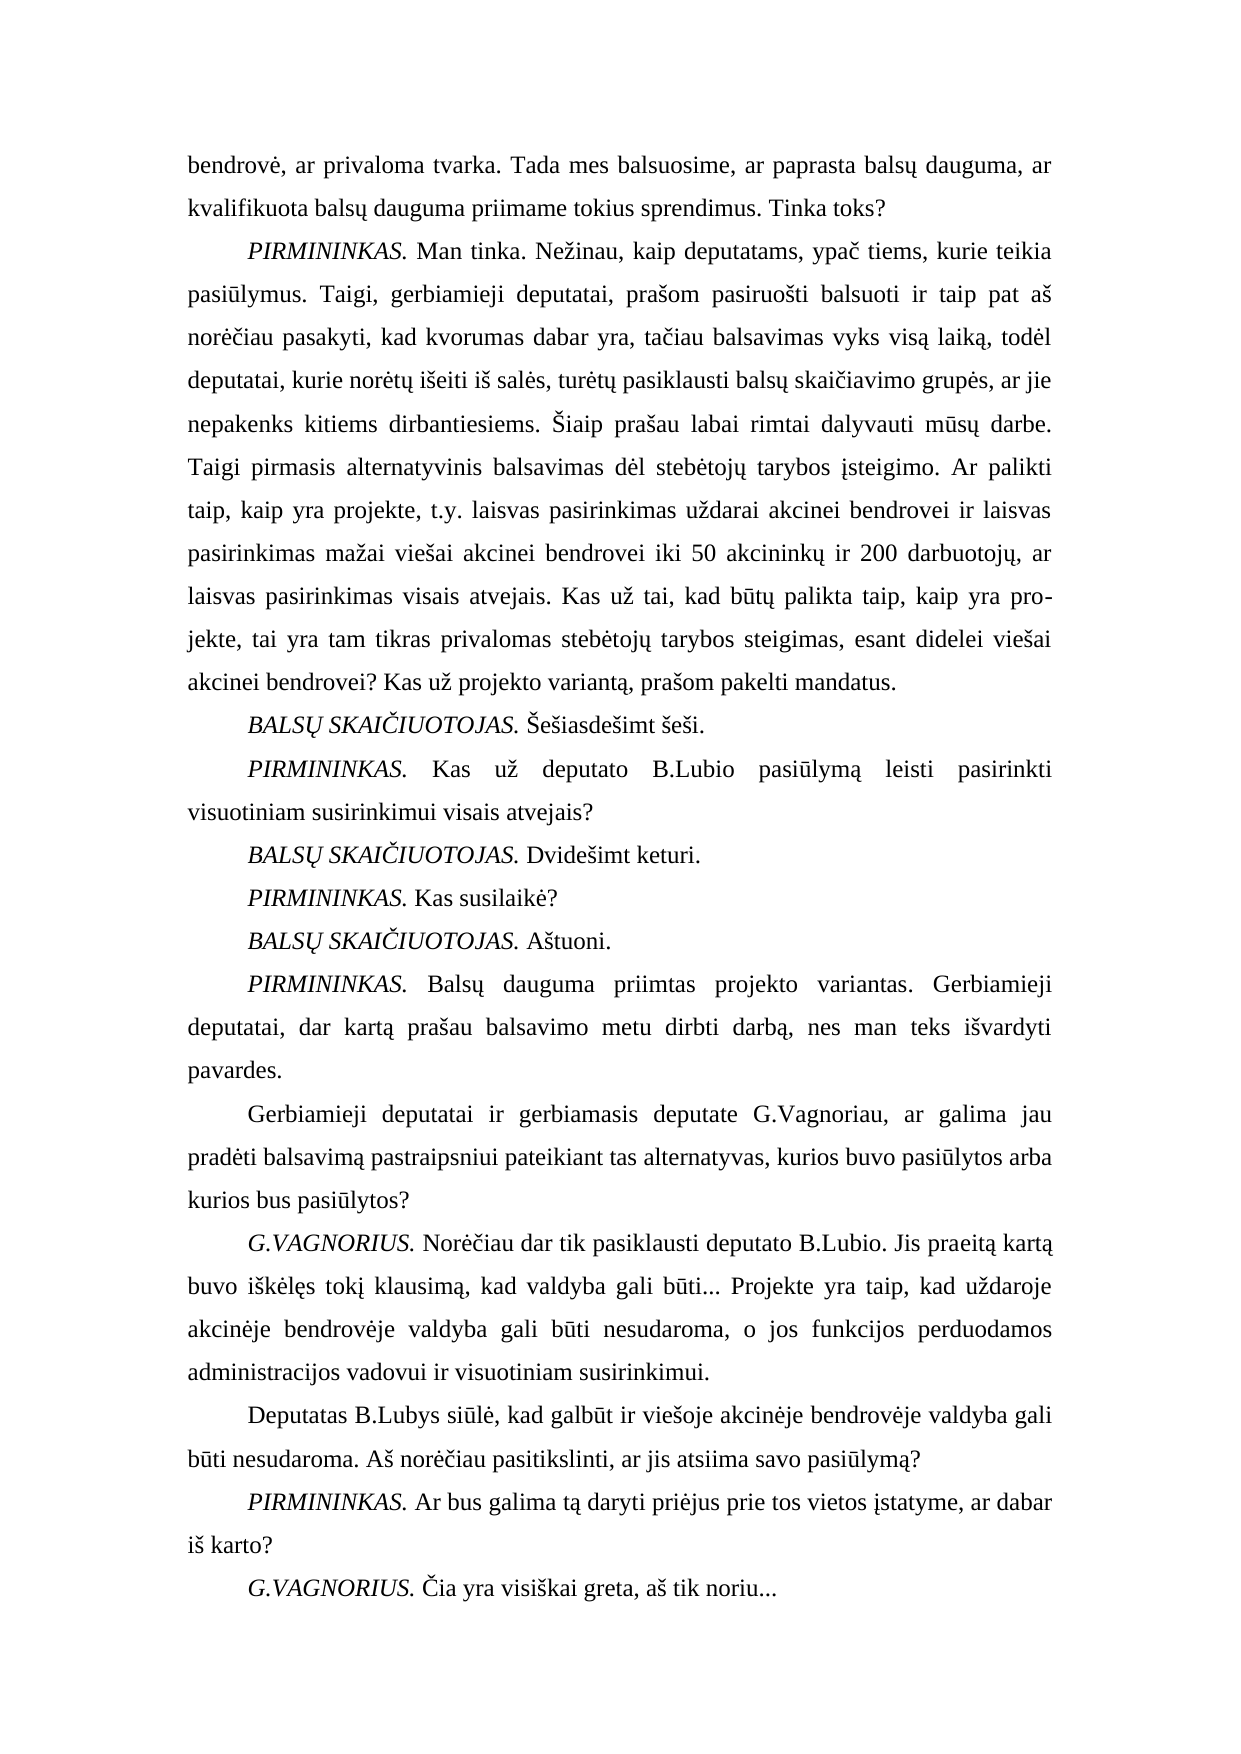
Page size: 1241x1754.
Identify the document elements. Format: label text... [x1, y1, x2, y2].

text BALSŲ SKAIČIUOTOJAS. Šešiasdešimt šeši. [187, 711, 1053, 739]
text PIRMININKAS. Ar bus galima tą daryti priėjus prie tos vietos įstatyme, ar dabar iš karto? [187, 1487, 1053, 1559]
text Gerbiamieji deputatai ir gerbiamasis deputate G.Vagnoriau, ar galima jau pradėti balsavimą pastraipsniui pateikiant tas alternatyvas, kurios buvo pasiūlytos arba kurios bus pasiūlytos? [187, 1099, 1053, 1214]
text PIRMININKAS. Kas susilaikė? [187, 883, 1053, 912]
text G.VAGNORIUS. Norėčiau dar tik pasiklausti deputato B.Lubio. Jis pra­eitą kartą buvo iškėlęs tokį klausimą, kad valdyba gali būti... Projekte yra taip, kad uždaroje akcinėje bendrovėje valdyba gali būti nesudaroma, o jos funkcijos perduodamos administracijos vadovui ir visuotiniam susirinkimui. [187, 1228, 1053, 1386]
text PIRMININKAS. Balsų dauguma priimtas projekto variantas. Gerbiamieji deputatai, dar kartą prašau balsavimo metu dirbti darbą, nes man teks išvardyti pavardes. [187, 969, 1053, 1084]
text G.VAGNORIUS. Čia yra visiškai greta, aš tik noriu... [187, 1573, 1053, 1602]
text BALSŲ SKAIČIUOTOJAS. Dvidešimt keturi. [187, 840, 1053, 869]
text PIRMININKAS. Man tinka. Nežinau, kaip deputatams, ypač tiems, kurie teikia pasiūlymus. Taigi, gerbiamieji deputatai, prašom pasiruošti balsuoti ir taip pat aš norėčiau pasakyti, kad kvorumas dabar yra, tačiau balsavimas vyks visą laiką, todėl deputatai, kurie norėtų išeiti iš salės, turėtų pasiklausti balsų skaičiavimo grupės, ar jie nepakenks kitiems dirbantiesiems. Šiaip prašau labai rimtai dalyvauti mūsų darbe. Taigi pirmasis alternatyvinis balsavimas dėl stebėtojų tarybos įsteigimo. Ar palikti taip, kaip yra projekte, t.y. laisvas pasirinkimas uždarai akcinei bendrovei ir laisvas pasirinkimas mažai viešai akcinei bendrovei iki 50 akcininkų ir 200 darbuotojų, ar laisvas pasirinkimas visais atvejais. Kas už tai, kad būtų palikta taip, kaip yra pro­jekte, tai yra tam tikras privalomas stebėtojų tarybos steigimas, esant didelei viešai akcinei bendrovei? Kas už projekto variantą, prašom pakelti mandatus. [187, 236, 1053, 696]
text bendrovė, ar privaloma tvarka. Tada mes balsuosime, ar paprasta balsų dauguma, ar kvalifikuota balsų dauguma priimame tokius sprendimus. Tinka toks? [187, 150, 1053, 222]
text PIRMININKAS. Kas už deputato B.Lubio pasiūlymą leisti pasirinkti visuotiniam susirinkimui visais atvejais? [187, 754, 1053, 826]
text BALSŲ SKAIČIUOTOJAS. Aštuoni. [187, 926, 1053, 955]
text Deputatas B.Lubys siūlė, kad galbūt ir viešoje akcinėje bendrovėje valdyba gali būti nesudaroma. Aš norėčiau pasitikslinti, ar jis atsiima savo pasiūlymą? [187, 1401, 1053, 1472]
